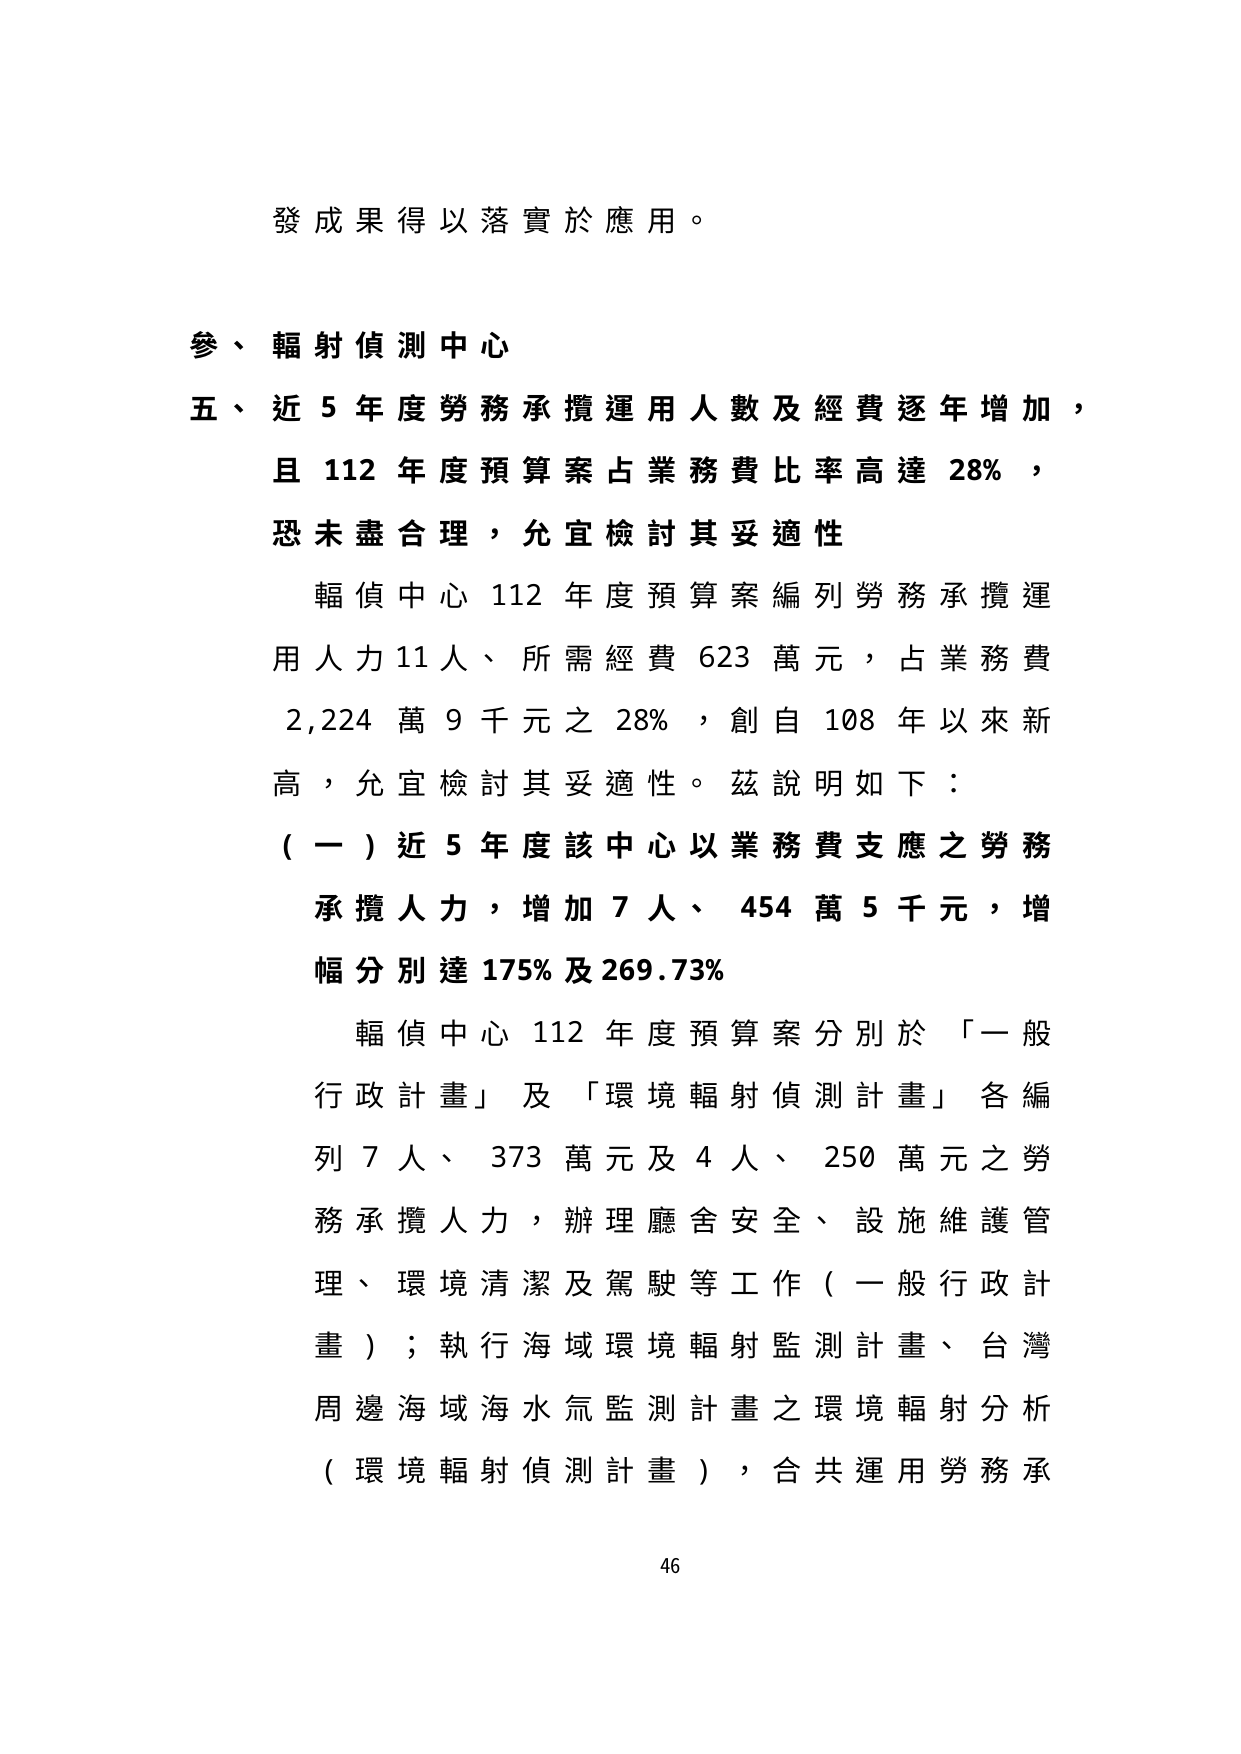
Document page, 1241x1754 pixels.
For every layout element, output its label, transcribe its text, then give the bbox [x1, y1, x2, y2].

text 輻偵中心112年度預算案編列勞務承攬運用人力11人、所需經費623萬元，占業務費2,224萬9千元之28%，創自108年以來新高，允宜檢討其妥適性。茲說明如下： [232, 552, 1058, 802]
text 輻偵中心112年度預算案分別於「一般行政計畫」及「環境輻射偵測計畫」各編列7人、373萬元及4人、250萬元之勞務承攬人力，辦理廳舍安全、設施維護管理、環境清潔及駕駛等工作(一般行政計畫)；執行海域環境輻射監測計畫、台灣周邊海域海水氚監測計畫之環境輻射分析(環境輻射偵測計畫)，合共運用勞務承 [271, 990, 1058, 1490]
text (一)近5年度該中心以業務費支應之勞務承攬人力，增加7人、454萬5千元，增幅分別達175%及269.73% [242, 802, 1058, 990]
text 參、輻射偵測中心 [183, 302, 1058, 365]
text 發成果得以落實於應用。 [242, 177, 1058, 240]
text 五、近5年度勞務承攬運用人數及經費逐年增加，且112年度預算案占業務費比率高達28%，恐未盡合理，允宜檢討其妥適性 [183, 365, 1058, 552]
